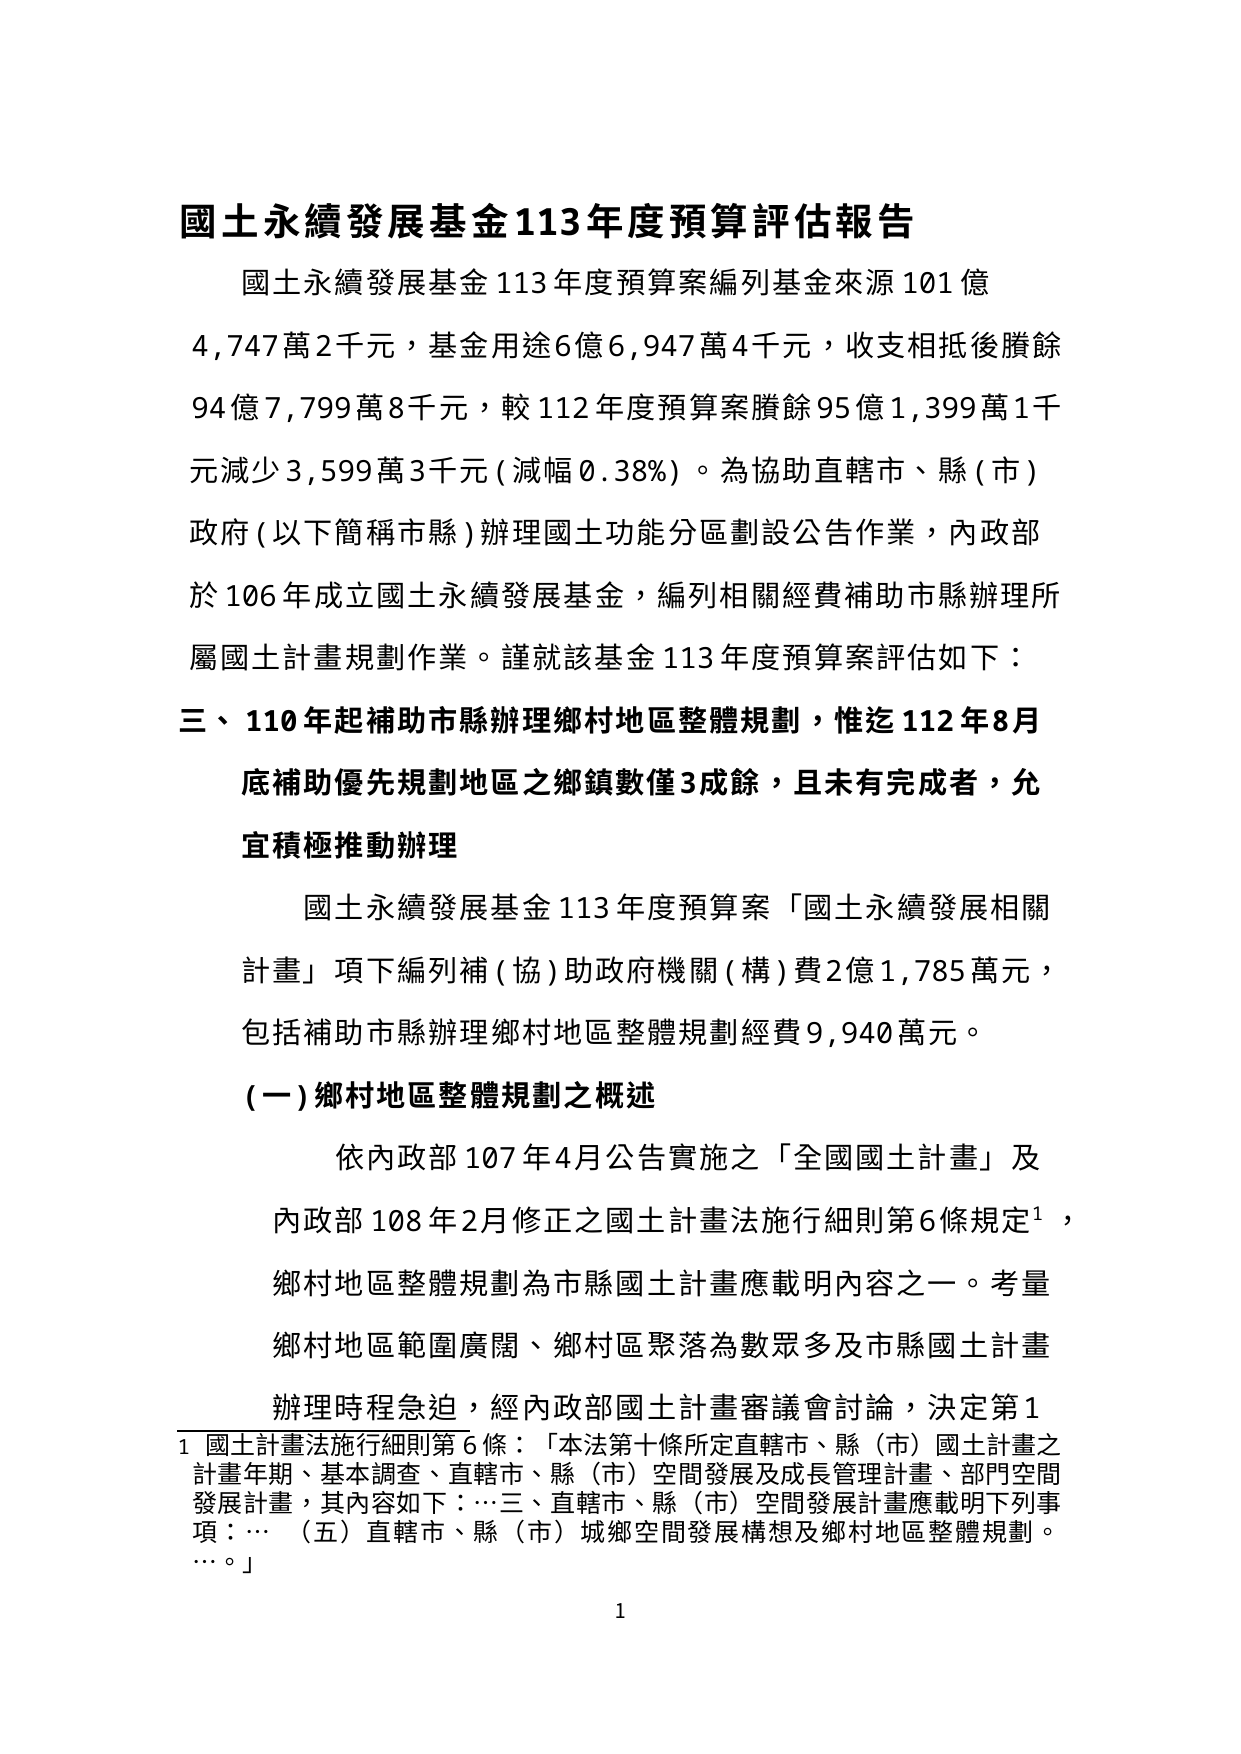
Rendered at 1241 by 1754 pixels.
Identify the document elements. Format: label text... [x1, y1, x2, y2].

text 國土永續發展基金113年度預算案編列基金來源101億4,747萬2千元，基金用途6億6,947萬4千元，收支相抵後賸餘94億7,799萬8千元，較112年度預算案賸餘95億1,399萬1千元減少3,599萬3千元(減幅0.38%)。為協助直轄市、縣(市)政府(以下簡稱市縣)辦理國土功能分區劃設公告作業，內政部於106年成立國土永續發展基金，編列相關經費補助市縣辦理所屬國土計畫規劃作業。謹就該基金113年度預算案評估如下： [180, 240, 1063, 677]
text 依內政部107年4月公告實施之「全國國土計畫」及內政部108年2月修正之國土計畫法施行細則第6條規定，鄉村地區整體規劃為市縣國土計畫應載明內容之一。考量鄉村地區範圍廣闊、鄉村區聚落為數眾多及市縣國土計畫辦理時程急迫，經內政部國土計畫審議會討論，決定第1版市縣國土計畫應先行指認優先規劃地區，並於市縣國土計畫公告實施後，再依國土計畫法第15條第3項第5款規定，啟動變更各市縣國土計畫。 [266, 1115, 1063, 1427]
text (一)鄉村地區整體規劃之概述 [236, 1052, 1063, 1115]
text 國土永續發展基金113年度預算案「國土永續發展相關計畫」項下編列補(協)助政府機關(構)費2億1,785萬元，包括補助市縣辦理鄉村地區整體規劃經費9,940萬元。 [236, 865, 1063, 1052]
text 國土計畫法施行細則第6條：「本法第十條所定直轄市、縣（市）國土計畫之計畫年期、基本調查、直轄市、縣（市）空間發展及成長管理計畫、部門空間發展計畫，其內容如下：…三、直轄市、縣（市）空間發展計畫應載明下列事項：… （五）直轄市、縣（市）城鄉空間發展構想及鄉村地區整體規劃。…。」 [177, 1431, 1063, 1577]
text 三、110年起補助市縣辦理鄉村地區整體規劃，惟迄112年8月底補助優先規劃地區之鄉鎮數僅3成餘，且未有完成者，允宜積極推動辦理 [177, 677, 1063, 865]
text 國土永續發展基金113年度預算評估報告 [177, 177, 1063, 240]
